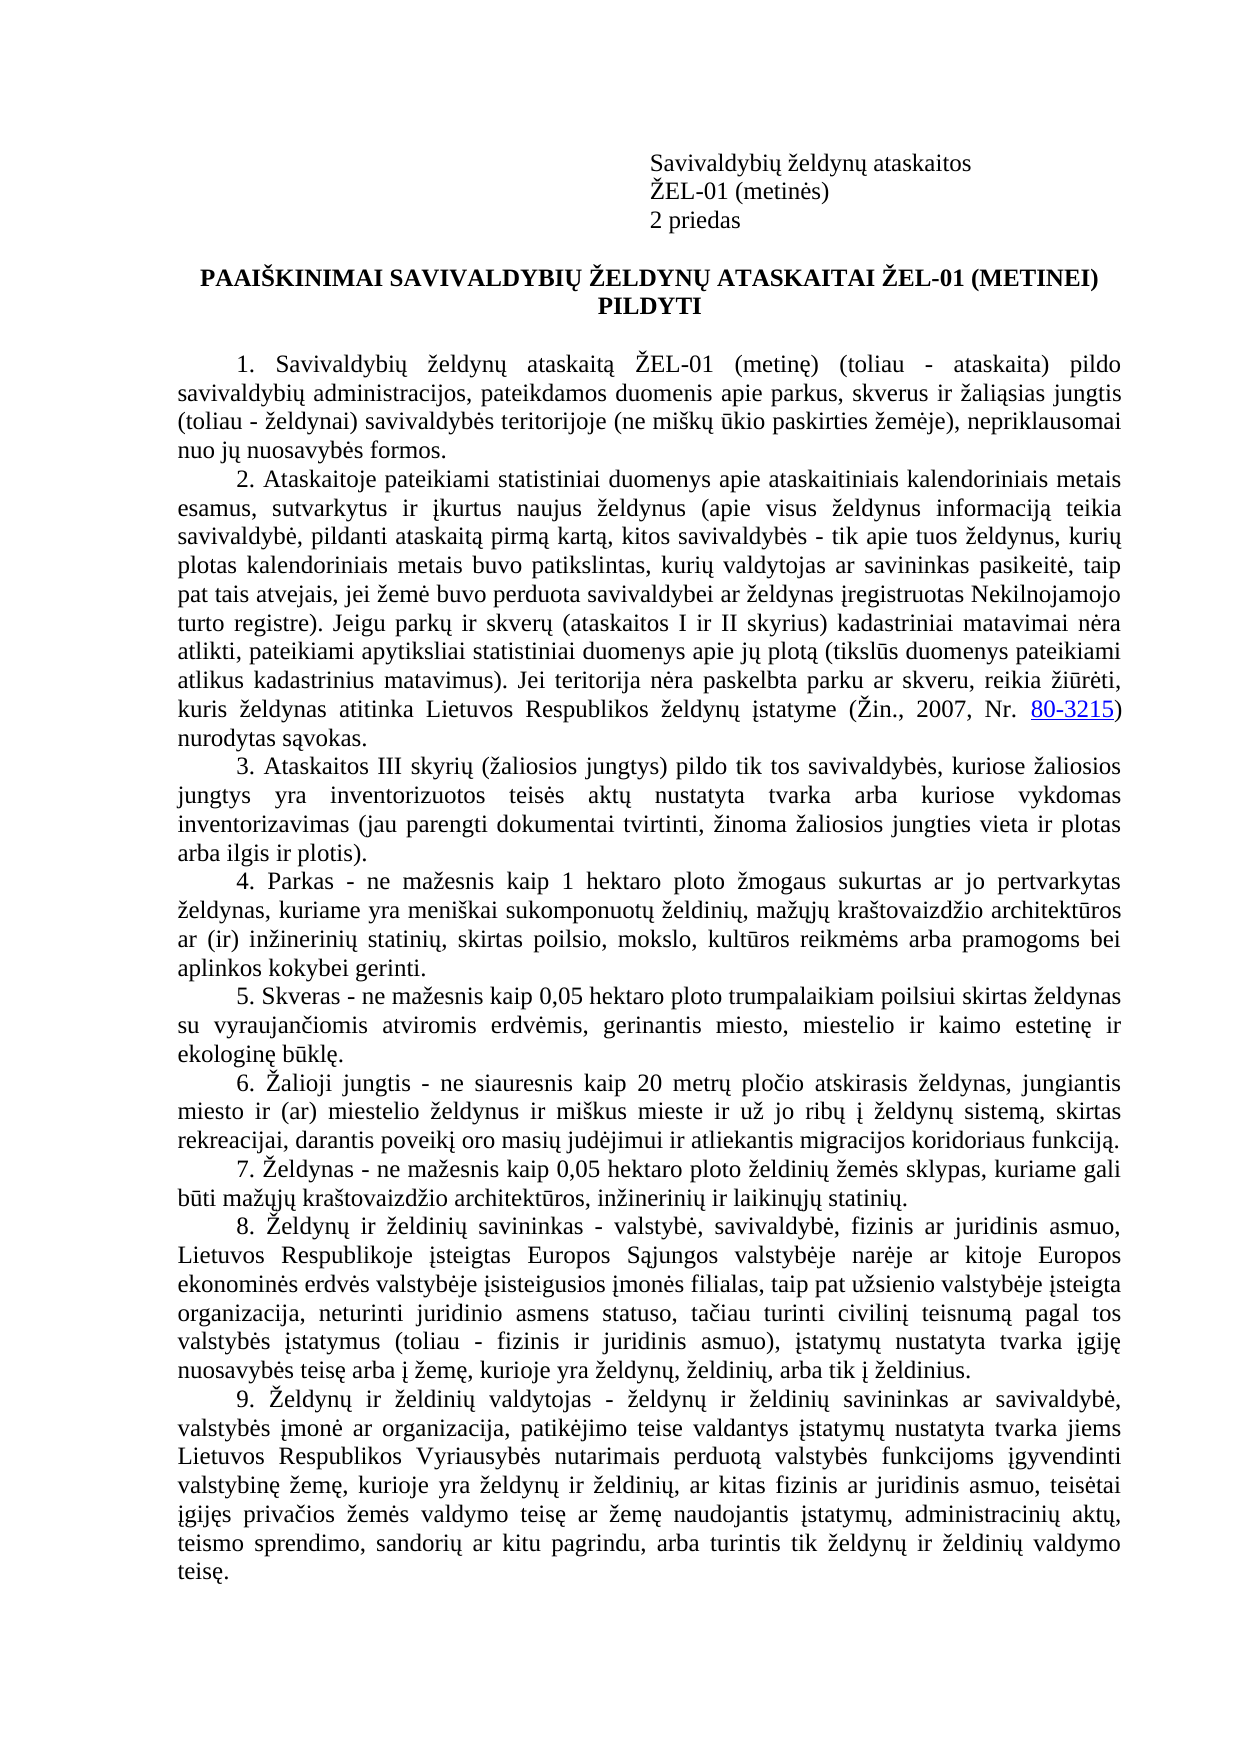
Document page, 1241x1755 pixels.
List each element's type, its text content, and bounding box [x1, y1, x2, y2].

text 7. Želdynas - ne mažesnis kaip 0,05 hektaro ploto želdinių žemės sklypas, kuriame gali būti mažųjų kraštovaizdžio architektūros, inžinerinių ir laikinųjų statinių. [177, 1154, 1122, 1211]
text 3. Ataskaitos III skyrių (žaliosios jungtys) pildo tik tos savivaldybės, kuriose žaliosios jungtys yra inventorizuotos teisės aktų nustatyta tvarka arba kuriose vykdomas inventorizavimas (jau parengti dokumentai tvirtinti, žinoma žaliosios jungties vieta ir plotas arba ilgis ir plotis). [177, 751, 1122, 866]
text 1. Savivaldybių želdynų ataskaitą ŽEL-01 (metinę) (toliau - ataskaita) pildo savivaldybių administracijos, pateikdamos duomenis apie parkus, skverus ir žaliąsias jungtis (toliau - želdynai) savivaldybės teritorijoje (ne miškų ūkio paskirties žemėje), nepriklausomai nuo jų nuosavybės formos. [177, 349, 1122, 464]
text PAAIŠKINIMAI SAVIVALDYBIŲ ŽELDYNŲ ATASKAITAI ŽEL-01 (METINEI) PILDYTI [177, 263, 1122, 320]
text 8. Želdynų ir želdinių savininkas - valstybė, savivaldybė, fizinis ar juridinis asmuo, Lietuvos Respublikoje įsteigtas Europos Sąjungos valstybėje narėje ar kitoje Europos ekonominės erdvės valstybėje įsisteigusios įmonės filialas, taip pat užsienio valstybėje įsteigta organizacija, neturinti juridinio asmens statuso, tačiau turinti civilinį teisnumą pagal tos valstybės įstatymus (toliau - fizinis ir juridinis asmuo), įstatymų nustatyta tvarka įgiję nuosavybės teisę arba į žemę, kurioje yra želdynų, želdinių, arba tik į želdinius. [177, 1211, 1122, 1384]
text 4. Parkas - ne mažesnis kaip 1 hektaro ploto žmogaus sukurtas ar jo pertvarkytas želdynas, kuriame yra meniškai sukomponuotų želdinių, mažųjų kraštovaizdžio architektūros ar (ir) inžinerinių statinių, skirtas poilsio, mokslo, kultūros reikmėms arba pramogoms bei aplinkos kokybei gerinti. [177, 866, 1122, 981]
text ŽEL-01 (metinės) [649, 176, 1122, 205]
text 2. Ataskaitoje pateikiami statistiniai duomenys apie ataskaitiniais kalendoriniais metais esamus, sutvarkytus ir įkurtus naujus želdynus (apie visus želdynus informaciją teikia savivaldybė, pildanti ataskaitą pirmą kartą, kitos savivaldybės - tik apie tuos želdynus, kurių plotas kalendoriniais metais buvo patikslintas, kurių valdytojas ar savininkas pasikeitė, taip pat tais atvejais, jei žemė buvo perduota savivaldybei ar želdynas įregistruotas Nekilnojamojo turto registre). Jeigu parkų ir skverų (ataskaitos I ir II skyrius) kadastriniai matavimai nėra atlikti, pateikiami apytiksliai statistiniai duomenys apie jų plotą (tikslūs duomenys pateikiami atlikus kadastrinius matavimus). Jei teritorija nėra paskelbta parku ar skveru, reikia žiūrėti, kuris želdynas atitinka Lietuvos Respublikos želdynų įstatyme (Žin., 2007, Nr. 80-3215) nurodytas sąvokas. [177, 464, 1122, 751]
text 9. Želdynų ir želdinių valdytojas - želdynų ir želdinių savininkas ar savivaldybė, valstybės įmonė ar organizacija, patikėjimo teise valdantys įstatymų nustatyta tvarka jiems Lietuvos Respublikos Vyriausybės nutarimais perduotą valstybės funkcijoms įgyvendinti valstybinę žemę, kurioje yra želdynų ir želdinių, ar kitas fizinis ar juridinis asmuo, teisėtai įgijęs privačios žemės valdymo teisę ar žemę naudojantis įstatymų, administracinių aktų, teismo sprendimo, sandorių ar kitu pagrindu, arba turintis tik želdynų ir želdinių valdymo teisę. [177, 1384, 1122, 1585]
text Savivaldybių želdynų ataskaitos [649, 148, 1122, 176]
text 6. Žalioji jungtis - ne siauresnis kaip 20 metrų pločio atskirasis želdynas, jungiantis miesto ir (ar) miestelio želdynus ir miškus mieste ir už jo ribų į želdynų sistemą, skirtas rekreacijai, darantis poveikį oro masių judėjimui ir atliekantis migracijos koridoriaus funkciją. [177, 1068, 1122, 1154]
text 5. Skveras - ne mažesnis kaip 0,05 hektaro ploto trumpalaikiam poilsiui skirtas želdynas su vyraujančiomis atviromis erdvėmis, gerinantis miesto, miestelio ir kaimo estetinę ir ekologinę būklę. [177, 981, 1122, 1068]
text 2 priedas [649, 205, 1122, 234]
